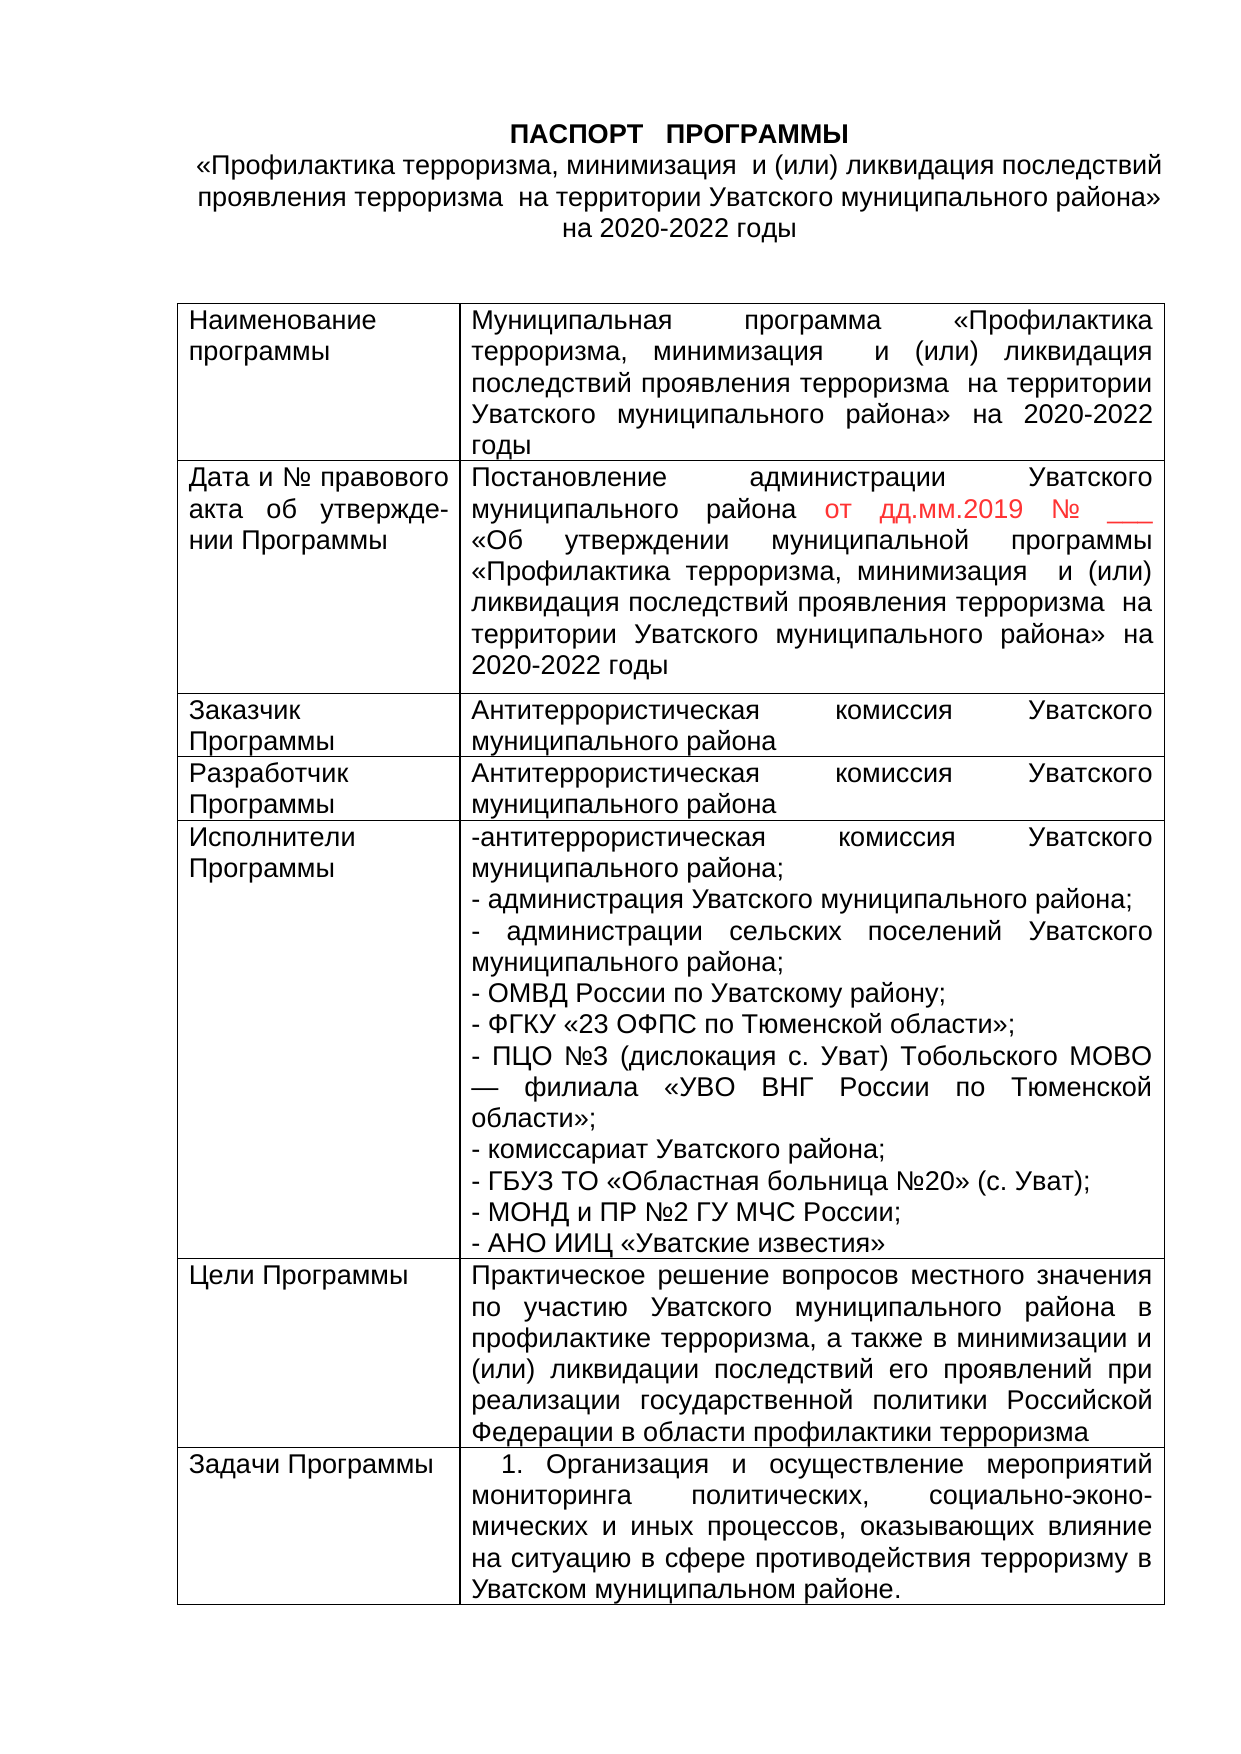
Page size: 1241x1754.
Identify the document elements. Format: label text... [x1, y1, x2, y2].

table_cell Постановление администрации Уватского муниципального района от дд.мм.2019 № ___ «Об утверждении муниципальной программы «Профилактика терроризма, минимизация и (или) ликвидация последствий проявления терроризма на территории Уватского муниципального района» на 2020-2022 годы [461, 461, 1164, 693]
text на 2020-2022 годы [177, 212, 1181, 243]
table_cell -антитеррористическая комиссия Уватского муниципального района; - администрация Уватского муниципального района; - администрации сельских поселений Уватского муниципального района; - ОМВД России по Уватскому району; - ФГКУ «23 ОФПС по Тюменской области»; - ПЦО №3 (дислокация с. Уват) Тобольского МОВО — филиала «УВО ВНГ России по Тюменской области»; - комиссариат Уватского района; - ГБУЗ ТО «Областная больница №20» (с. Уват); - МОНД и ПР №2 ГУ МЧС России; - АНО ИИЦ «Уватские известия» [461, 821, 1164, 1258]
table_cell Антитеррористическая комиссия Уватского муниципального района [461, 757, 1164, 820]
table_cell 1. Организация и осуществление мероприятий мониторинга политических, социально-эконо-мических и иных процессов, оказывающих влияние на ситуацию в сфере противодействия терроризму в Уватском муниципальном районе. [461, 1448, 1164, 1604]
table_cell Заказчик Программы [178, 694, 459, 756]
table_header Муниципальная программа «Профилактика терроризма, минимизация и (или) ликвидация последствий проявления терроризма на территории Уватского муниципального района» на 2020-2022 годы [461, 304, 1164, 460]
table_cell Практическое решение вопросов местного значения по участию Уватского муниципального района в профилактике терроризма, а также в минимизации и (или) ликвидации последствий его проявлений при реализации государственной политики Российской Федерации в области профилактики терроризма [461, 1259, 1164, 1447]
text «Профилактика терроризма, минимизация и (или) ликвидация последствий проявления терроризма на территории Уватского муниципального района» [177, 149, 1181, 212]
table_cell Исполнители Программы [178, 821, 459, 1258]
table_cell Задачи Программы [178, 1448, 459, 1604]
table_header Наименование программы [178, 304, 459, 460]
table_cell Разработчик Программы [178, 757, 459, 820]
table_cell Антитеррористическая комиссия Уватского муниципального района [461, 694, 1164, 756]
subtitle ПАСПОРТ ПРОГРАММЫ [177, 118, 1181, 149]
table_cell Дата и № правового акта об утвержде-нии Программы [178, 461, 459, 693]
table_cell Цели Программы [178, 1259, 459, 1447]
